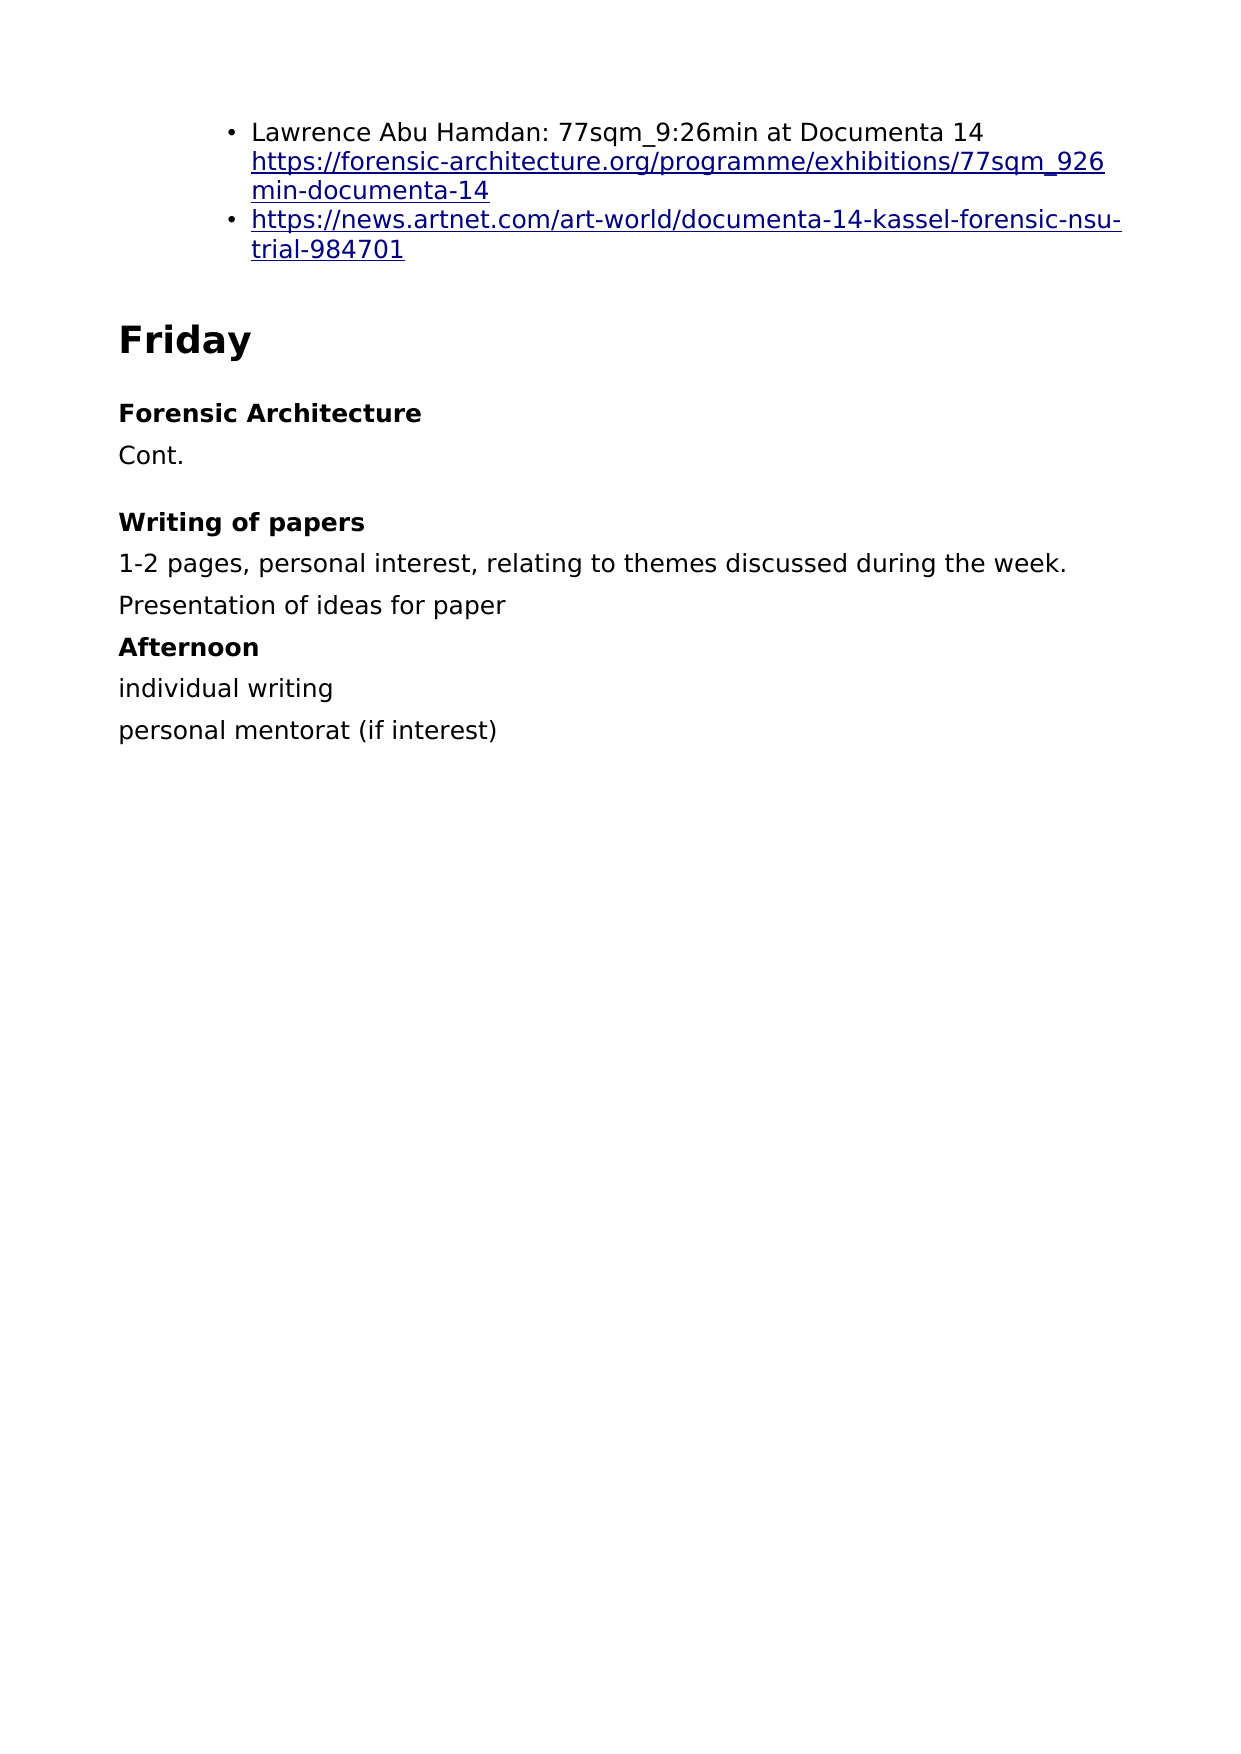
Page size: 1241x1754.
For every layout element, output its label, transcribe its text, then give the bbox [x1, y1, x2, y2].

text Afternoon [118, 633, 1122, 662]
subtitle Forensic Architecture [118, 399, 1122, 429]
list Lawrence Abu Hamdan: 77sqm_9:26min at Documenta 14 https://forensic-architecture.org/programme/exhibitions/77sqm_926min-documenta-14 [236, 118, 1122, 206]
text individual writing [118, 674, 1122, 704]
subtitle Friday [118, 318, 1122, 362]
text Cont. [118, 441, 1122, 470]
text Presentation of ideas for paper [118, 591, 1122, 620]
text personal mentorat (if interest) [118, 716, 1122, 745]
list https://news.artnet.com/art-world/documenta-14-kassel-forensic-nsu-trial-984701 [236, 206, 1122, 264]
text 1-2 pages, personal interest, relating to themes discussed during the week. [118, 549, 1122, 579]
subtitle Writing of papers [118, 508, 1122, 537]
